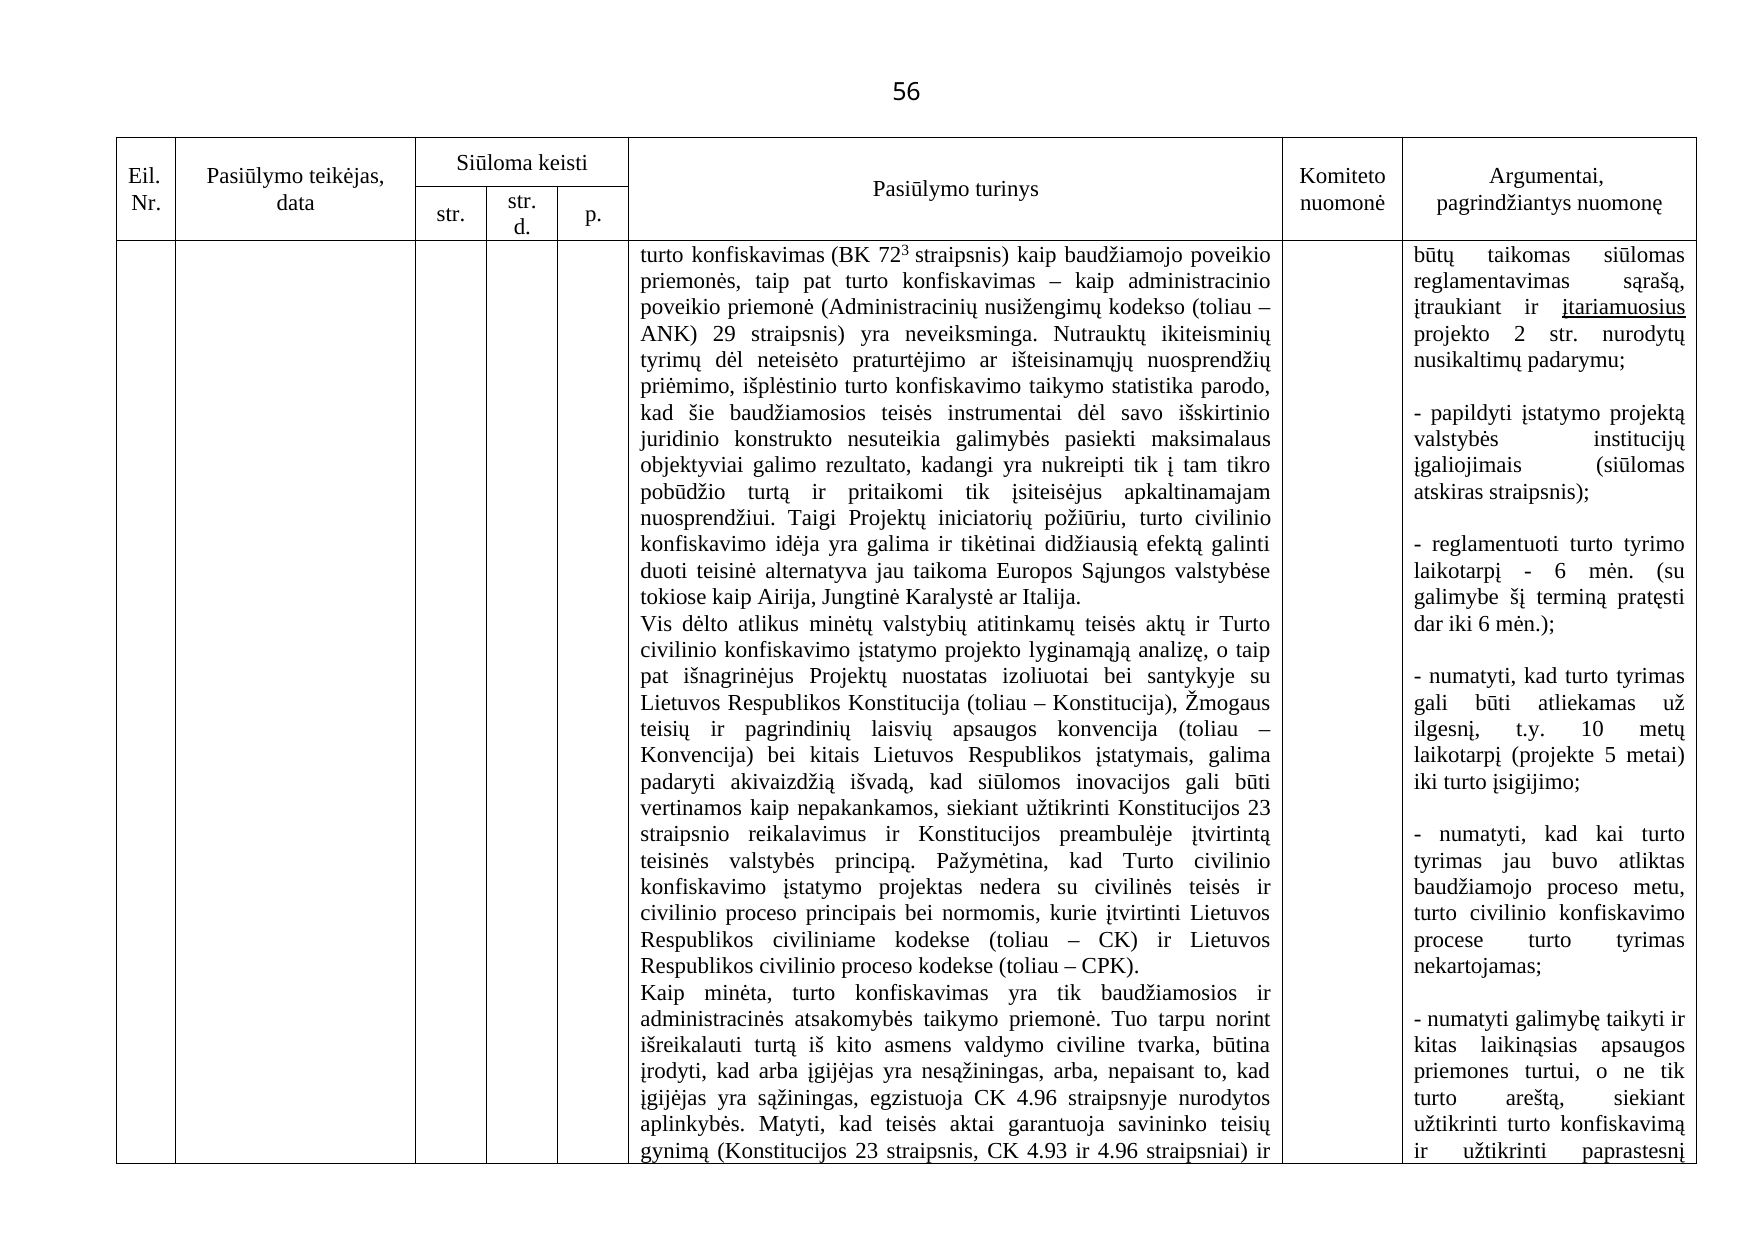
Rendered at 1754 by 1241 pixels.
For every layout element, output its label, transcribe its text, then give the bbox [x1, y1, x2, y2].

table_cell p. [558, 187, 628, 239]
table_cell str. [416, 187, 486, 239]
table_cell turto konfiskavimas (BK 723 straipsnis) kaip baudžiamojo poveikio priemonės, taip pat turto konfiskavimas – kaip administracinio poveikio priemonė (Administracinių nusižengimų kodekso (toliau – ANK) 29 straipsnis) yra neveiksminga. Nutrauktų ikiteisminių tyrimų dėl neteisėto praturtėjimo ar išteisinamųjų nuosprendžių priėmimo, išplėstinio turto konfiskavimo taikymo statistika parodo, kad šie baudžiamosios teisės instrumentai dėl savo išskirtinio juridinio konstrukto nesuteikia galimybės pasiekti maksimalaus objektyviai galimo rezultato, kadangi yra nukreipti tik į tam tikro pobūdžio turtą ir pritaikomi tik įsiteisėjus apkaltinamajam nuosprendžiui. Taigi Projektų iniciatorių požiūriu, turto civilinio konfiskavimo idėja yra galima ir tikėtinai didžiausią efektą galinti duoti teisinė alternatyva jau taikoma Europos Sąjungos valstybėse tokiose kaip Airija, Jungtinė Karalystė ar Italija. Vis dėlto atlikus minėtų valstybių atitinkamų teisės aktų ir Turto civilinio konfiskavimo įstatymo projekto lyginamąją analizę, o taip pat išnagrinėjus Projektų nuostatas izoliuotai bei santykyje su Lietuvos Respublikos Konstitucija (toliau – Konstitucija), Žmogaus teisių ir pagrindinių laisvių apsaugos konvencija (toliau – Konvencija) bei kitais Lietuvos Respublikos įstatymais, galima padaryti akivaizdžią išvadą, kad siūlomos inovacijos gali būti vertinamos kaip nepakankamos, siekiant užtikrinti Konstitucijos 23 straipsnio reikalavimus ir Konstitucijos preambulėje įtvirtintą teisinės valstybės principą. Pažymėtina, kad Turto civilinio konfiskavimo įstatymo projektas nedera su civilinės teisės ir civilinio proceso principais bei normomis, kurie įtvirtinti Lietuvos Respublikos civiliniame kodekse (toliau – CK) ir Lietuvos Respublikos civilinio proceso kodekse (toliau – CPK). Kaip minėta, turto konfiskavimas yra tik baudžiamosios ir administracinės atsakomybės taikymo priemonė. Tuo tarpu norint išreikalauti turtą iš kito asmens valdymo civiline tvarka, būtina įrodyti, kad arba įgijėjas yra nesąžiningas, arba, nepaisant to, kad įgijėjas yra sąžiningas, egzistuoja CK 4.96 straipsnyje nurodytos aplinkybės. Matyti, kad teisės aktai garantuoja savininko teisių gynimą (Konstitucijos 23 straipsnis, CK 4.93 ir 4.96 straipsniai) ir [629, 241, 1282, 1163]
table_cell [1283, 241, 1402, 1163]
table_header Pasiūlymo turinys [629, 138, 1282, 239]
table_header Eil. Nr. [117, 138, 175, 239]
table_header Pasiūlymo teikėjas, data [176, 138, 415, 239]
table_cell būtų taikomas siūlomas reglamentavimas sąrašą, įtraukiant ir įtariamuosius projekto 2 str. nurodytų nusikaltimų padarymu; - papildyti įstatymo projektą valstybės institucijų įgaliojimais (siūlomas atskiras straipsnis); - reglamentuoti turto tyrimo laikotarpį - 6 mėn. (su galimybe šį terminą pratęsti dar iki 6 mėn.); - numatyti, kad turto tyrimas gali būti atliekamas už ilgesnį, t.y. 10 metų laikotarpį (projekte 5 metai) iki turto įsigijimo; - numatyti, kad kai turto tyrimas jau buvo atliktas baudžiamojo proceso metu, turto civilinio konfiskavimo procese turto tyrimas nekartojamas; - numatyti galimybę taikyti ir kitas laikinąsias apsaugos priemones turtui, o ne tik turto areštą, siekiant užtikrinti turto konfiskavimą ir užtikrinti paprastesnį [1403, 241, 1696, 1163]
table_cell [416, 241, 486, 1163]
table_header Siūloma keisti [416, 138, 628, 186]
table_cell str. d. [487, 187, 557, 239]
table_cell [487, 241, 557, 1163]
table_cell [117, 241, 175, 1163]
table_cell [176, 241, 415, 1163]
table_cell [558, 241, 628, 1163]
table_header Komiteto nuomonė [1283, 138, 1402, 239]
table_header Argumentai, pagrindžiantys nuomonę [1403, 138, 1696, 239]
